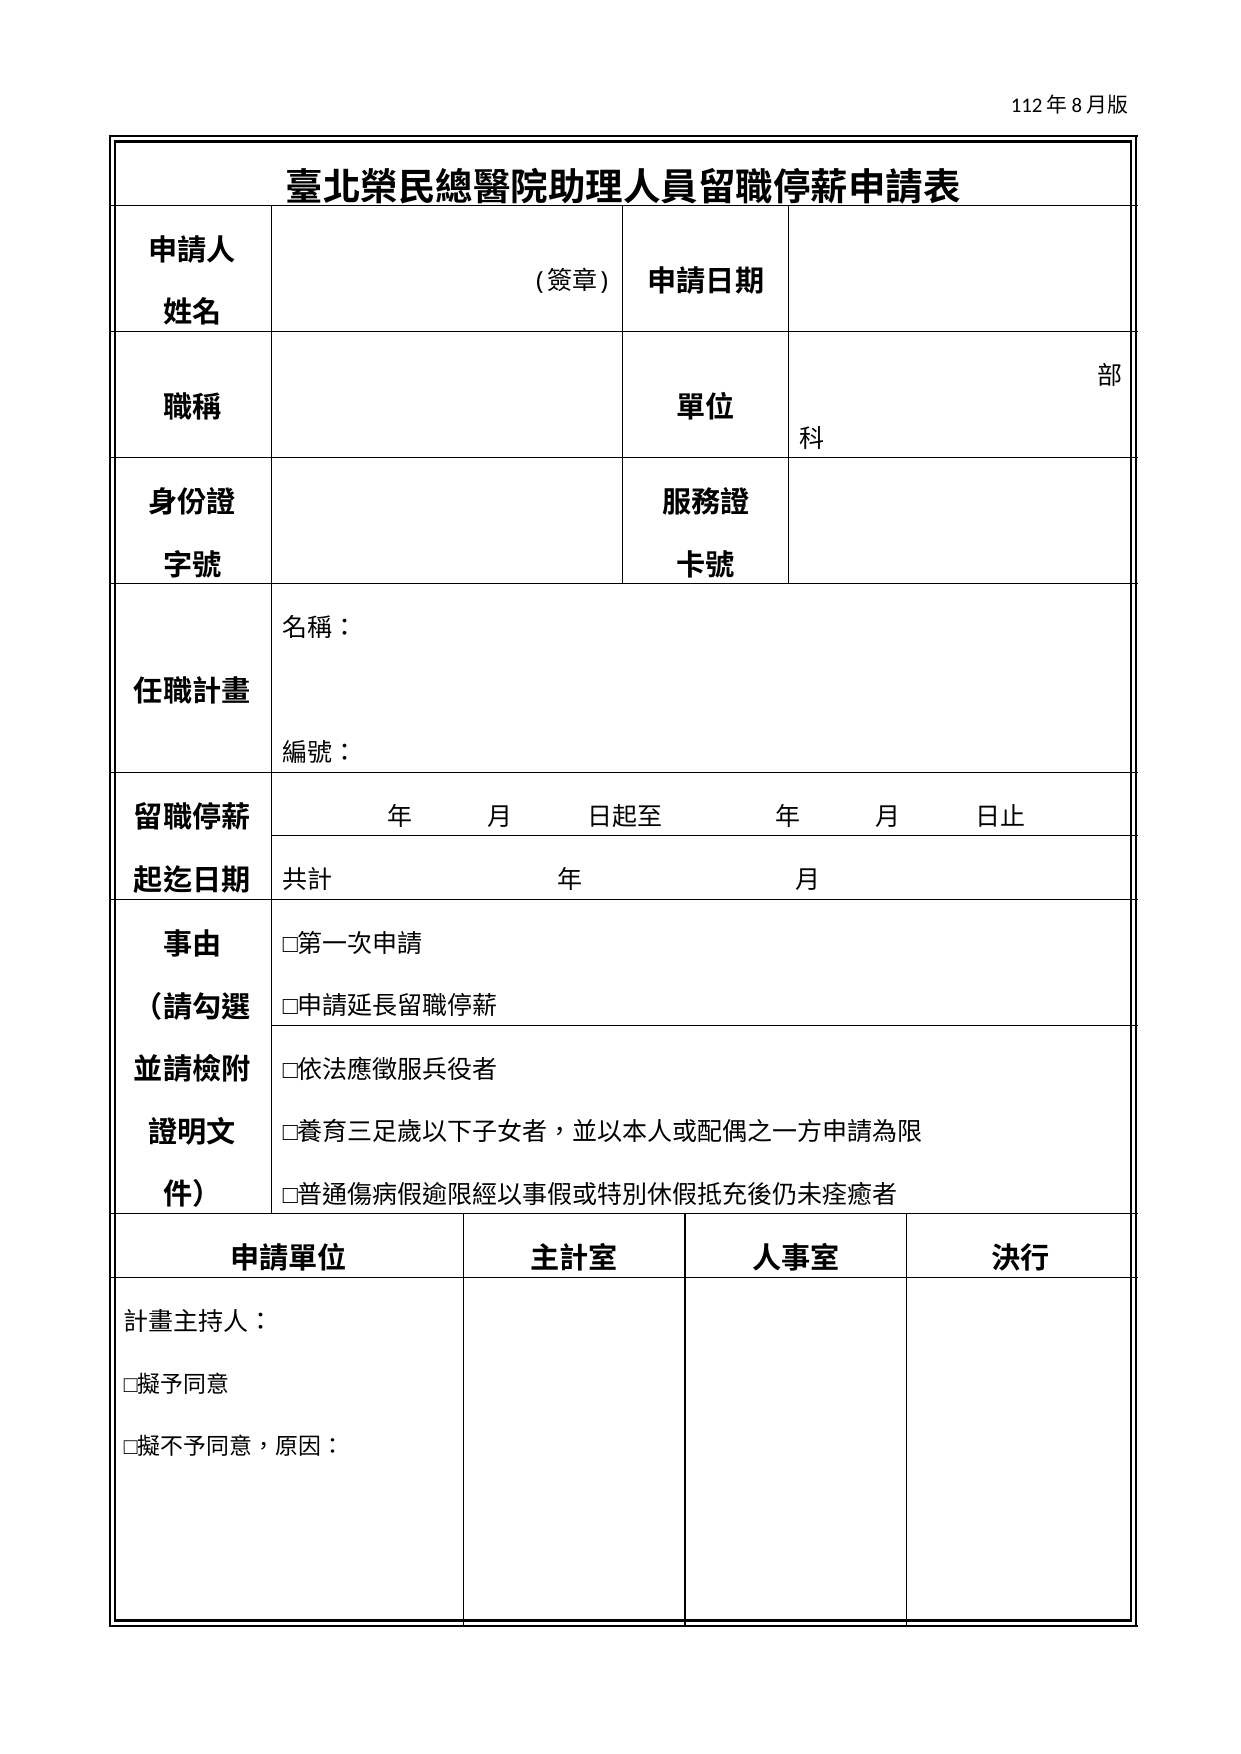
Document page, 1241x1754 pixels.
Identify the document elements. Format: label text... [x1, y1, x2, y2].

table_cell [686, 1278, 906, 1619]
table_cell 共計 年 月 [272, 836, 1130, 899]
table_cell 名稱： 編號： [272, 584, 1130, 772]
table_cell □依法應徵服兵役者 □養育三足歲以下子女者，並以本人或配偶之一方申請為限 □普通傷病假逾限經以事假或特別休假抵充後仍未痊癒者 [272, 1026, 1130, 1213]
table_cell 服務證 卡號 [623, 458, 788, 583]
table_cell 決行 [907, 1214, 1130, 1277]
table_cell 事由 （請勾選並請檢附證明文件） [116, 900, 271, 1213]
table_header 臺北榮民總醫院助理人員留職停薪申請表 [113, 137, 1133, 205]
table_cell 申請日期 [623, 206, 788, 331]
table_cell 年 月 日起至 年 月 日止 [272, 773, 1130, 835]
table_cell (簽章) [272, 206, 622, 331]
table_cell 部 科 [789, 332, 1130, 457]
table_cell 人事室 [686, 1214, 906, 1277]
table_cell 申請人 姓名 [116, 206, 271, 331]
table_cell [907, 1278, 1130, 1619]
table_cell [272, 332, 622, 457]
table_cell [789, 206, 1130, 331]
table_cell 單位 [623, 332, 788, 457]
table_cell [272, 458, 622, 583]
table_cell 申請單位 [116, 1214, 463, 1277]
table_cell [789, 458, 1130, 583]
table_cell 身份證 字號 [116, 458, 271, 583]
table_cell 職稱 [116, 332, 271, 457]
table_cell [464, 1278, 684, 1619]
table_cell □第一次申請 □申請延長留職停薪 [272, 900, 1130, 1025]
table_cell 計畫主持人： □擬予同意 □擬不予同意，原因： [116, 1278, 463, 1619]
table_cell 留職停薪 起迄日期 [116, 773, 271, 899]
table_cell 主計室 [464, 1214, 684, 1277]
table_cell 任職計畫 [116, 584, 271, 772]
